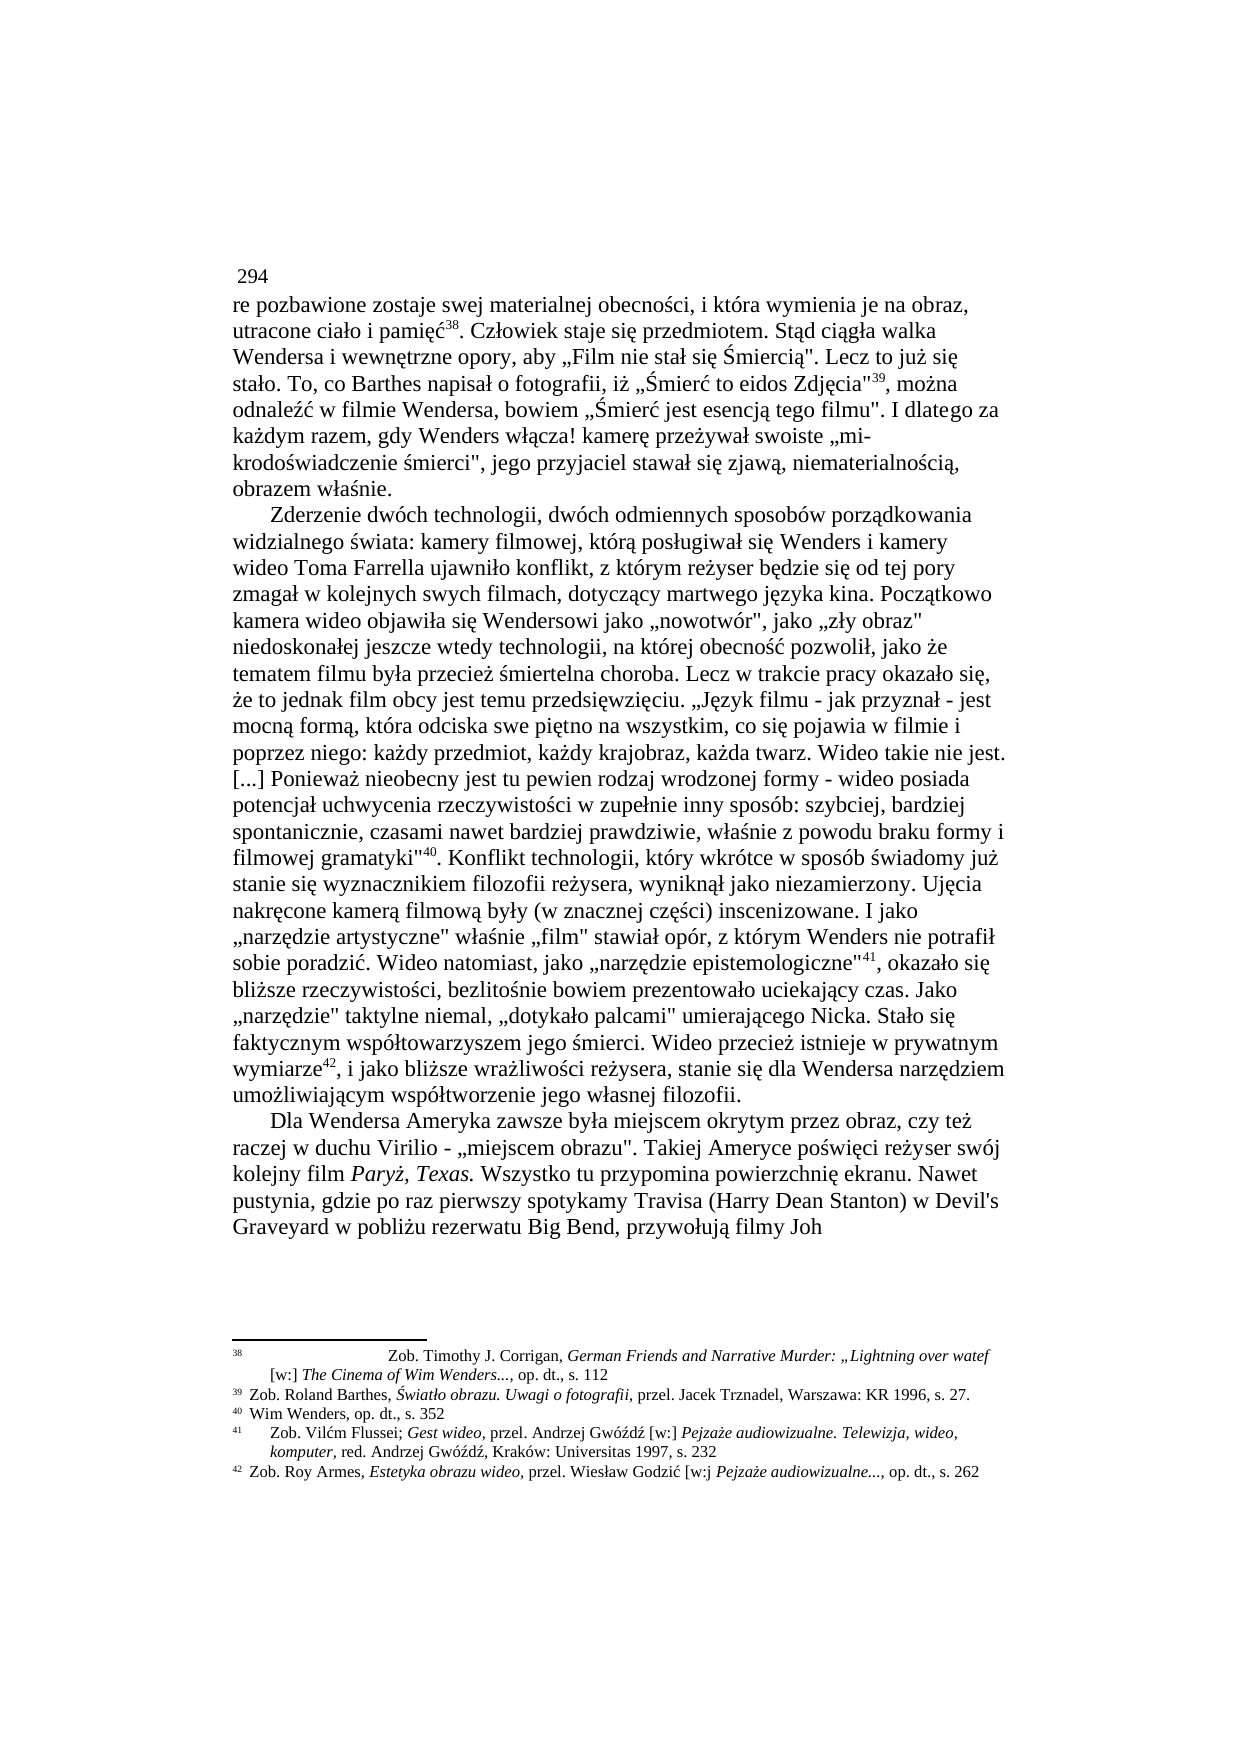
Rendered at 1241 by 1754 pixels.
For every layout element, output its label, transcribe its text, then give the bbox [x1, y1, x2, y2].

text Wim Wenders, op. dt., s. 352 [232, 1404, 1008, 1423]
text Zob. Roland Barthes, Światło obrazu. Uwagi o fotografii, przel. Jacek Trznadel, Warszawa: KR 1996, s. 27. [232, 1384, 1008, 1404]
text Dla Wendersa Ameryka zawsze była miejscem okrytym przez obraz, czy też raczej w duchu Virilio - „miejscem obrazu". Takiej Ameryce poświęci reży­ser swój kolejny film Paryż, Texas. Wszystko tu przypomina powierzchnię ekranu. Nawet pustynia, gdzie po raz pierwszy spotykamy Travisa (Harry Dean Stan­ton) w Devil's Graveyard w pobliżu rezerwatu Big Bend, przywołują filmy Joh­ [232, 1108, 1008, 1239]
text Zob. Timothy J. Corrigan, German Friends and Narrative Murder: „Lightning over watef [w:] The Cine­ma of Wim Wenders..., op. dt., s. 112 [232, 1346, 1008, 1384]
text Zob. Vilćm Flussei; Gest wideo, przel. Andrzej Gwóźdź [w:] Pejzaże audiowizualne. Telewizja, wideo, komputer, red. Andrzej Gwóźdź, Kraków: Universitas 1997, s. 232 [232, 1423, 1008, 1461]
text Zob. Roy Armes, Estetyka obrazu wideo, przel. Wiesław Godzić [w:j Pejzaże audiowizualne..., op. dt., s. 262 [232, 1461, 1008, 1481]
text Zderzenie dwóch technologii, dwóch odmiennych sposobów porządko­wania widzialnego świata: kamery filmowej, którą posługiwał się Wenders i kamery wideo Toma Farrella ujawniło konflikt, z którym reżyser będzie się od tej pory zmagał w kolejnych swych filmach, dotyczący martwego języka kina. Początkowo kamera wideo objawiła się Wendersowi jako „nowotwór", jako „zły obraz" niedoskonałej jeszcze wtedy technologii, na której obecność pozwolił, jako że tematem filmu była przecież śmiertelna choroba. Lecz w trakcie pracy okazało się, że to jednak film obcy jest temu przedsięwzię­ciu. „Język filmu - jak przyznał - jest mocną formą, która odciska swe pięt­no na wszystkim, co się pojawia w filmie i poprzez niego: każdy przedmiot, każdy krajobraz, każda twarz. Wideo takie nie jest. [...] Ponieważ nieobecny jest tu pewien rodzaj wrodzonej formy - wideo posiada potencjał uchwyce­nia rzeczywistości w zupełnie inny sposób: szybciej, bardziej spontanicznie, czasami nawet bardziej prawdziwie, właśnie z powodu braku formy i filmo­wej gramatyki". Konflikt technologii, który wkrótce w sposób świadomy już stanie się wyznacznikiem filozofii reżysera, wyniknął jako niezamierzo­ny. Ujęcia nakręcone kamerą filmową były (w znacznej części) insceni­zowane. I jako „narzędzie artystyczne" właśnie „film" stawiał opór, z któ­rym Wenders nie potrafił sobie poradzić. Wideo natomiast, jako „narzędzie epistemologiczne", okazało się bliższe rzeczywistości, bezlitośnie bowiem prezentowało uciekający czas. Jako „narzędzie" taktylne niemal, „dotykało palcami" umierającego Nicka. Stało się faktycznym współtowarzyszem jego śmierci. Wideo przecież istnieje w prywatnym wymiarze, i jako bliższe wraż­liwości reżysera, stanie się dla Wendersa narzędziem umożliwiającym współ­tworzenie jego własnej filozofii. [232, 501, 1008, 1108]
text re pozbawione zostaje swej materialnej obecności, i która wymienia je na ob­raz, utracone ciało i pamięć. Człowiek staje się przedmiotem. Stąd ciągła walka Wendersa i wewnętrzne opory, aby „Film nie stał się Śmiercią". Lecz to już się stało. To, co Barthes napisał o fotografii, iż „Śmierć to eidos Zdjęcia", można odnaleźć w filmie Wendersa, bowiem „Śmierć jest esencją tego filmu". I dlate­go za każdym razem, gdy Wenders włącza! kamerę przeżywał swoiste „mi- krodoświadczenie śmierci", jego przyjaciel stawał się zjawą, niematerialnością, obrazem właśnie. [232, 291, 1008, 501]
